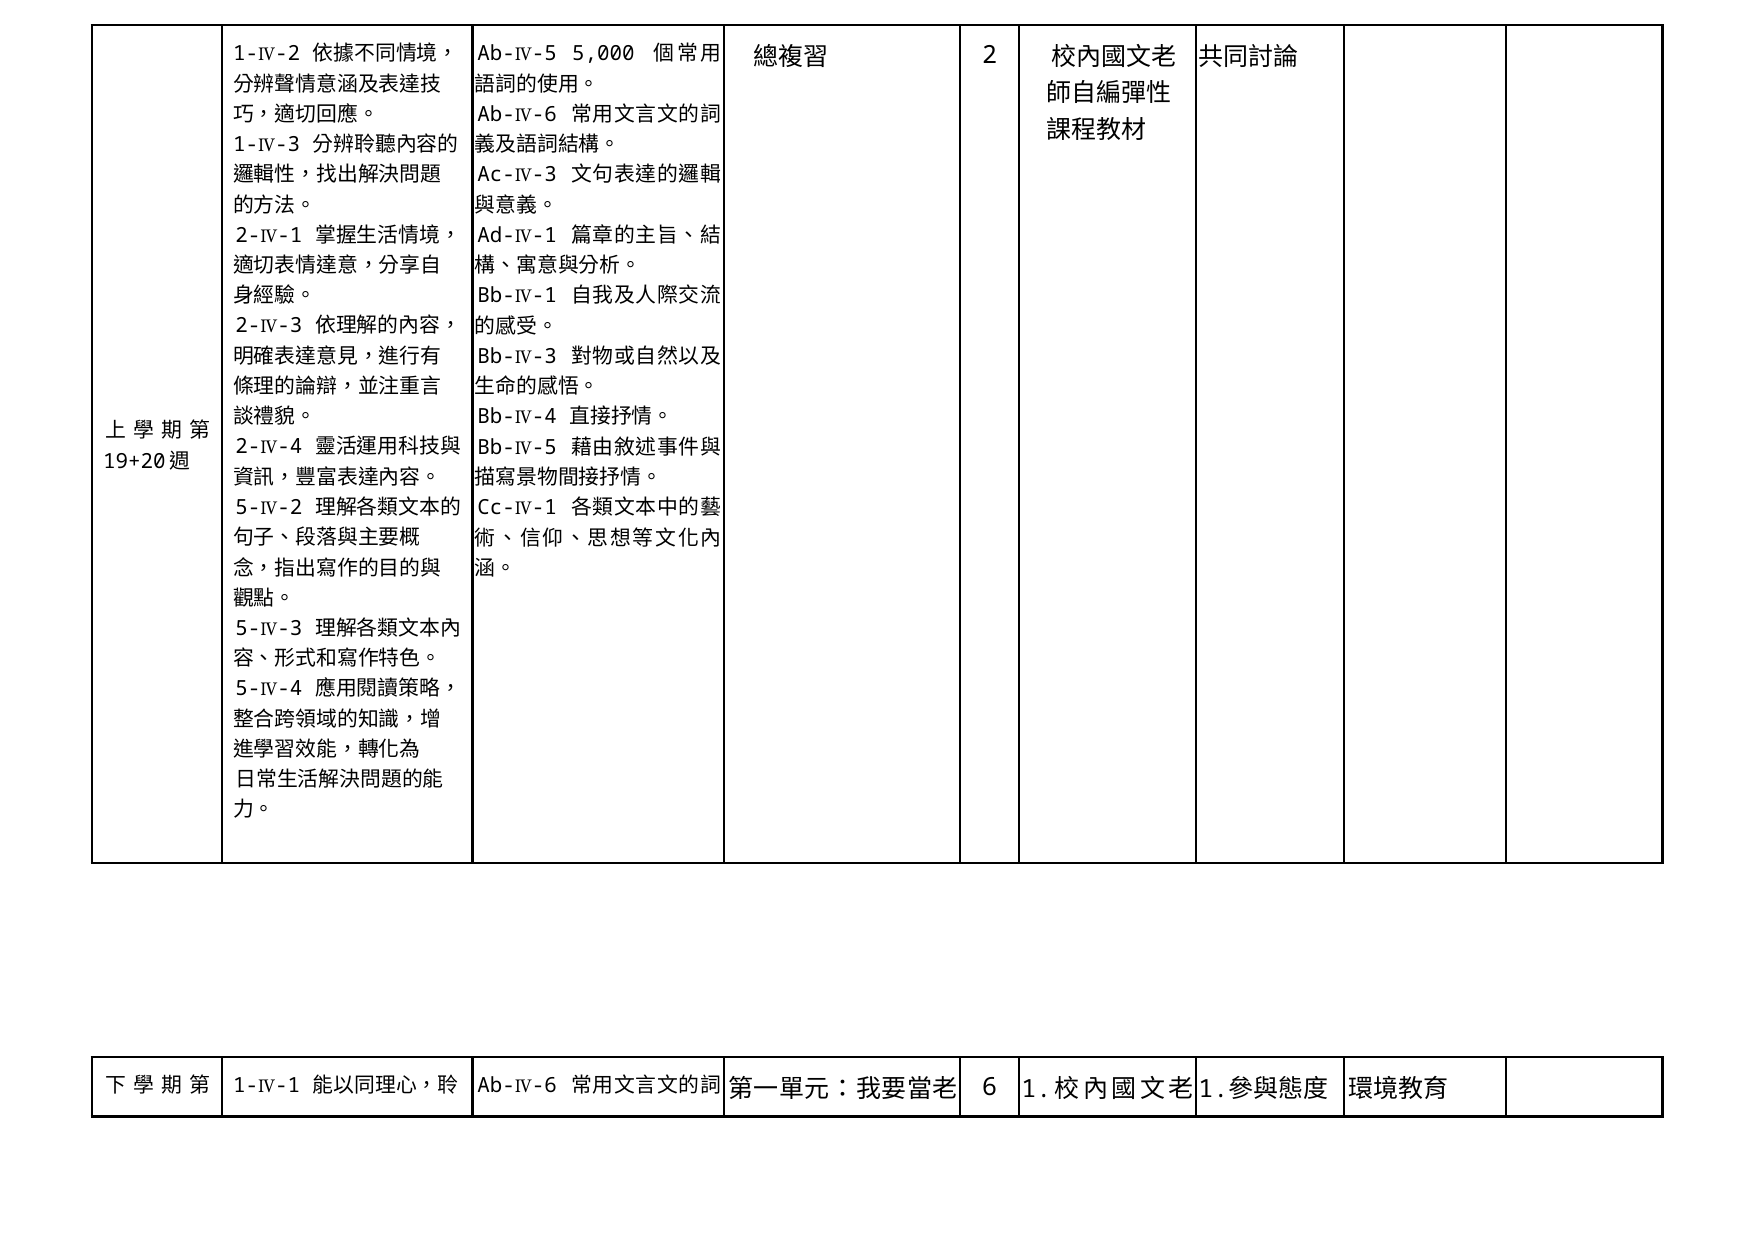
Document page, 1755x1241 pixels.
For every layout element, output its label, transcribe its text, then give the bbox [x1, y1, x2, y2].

table_header 總複習 [725, 26, 959, 862]
table_header 2 [961, 26, 1018, 862]
table_header 上學期第19+20週 [93, 26, 221, 862]
table_header [1507, 26, 1661, 862]
table_header Ab-Ⅳ-6 常用文言文的詞 [474, 1058, 723, 1115]
table_header 1.校內國文老 [1020, 1058, 1195, 1115]
table_header Ab-Ⅳ-5 5,000 個常用語詞的使用。 Ab-Ⅳ-6 常用文言文的詞義及語詞結構。 Ac-Ⅳ-3 文句表達的邏輯與意義。 Ad-Ⅳ-1 篇章的主旨、結構、寓意與分析。 Bb-Ⅳ-1 自我及人際交流的感受。 Bb-Ⅳ-3 對物或自然以及生命的感悟。 Bb-Ⅳ-4 直接抒情。 Bb-Ⅳ-5 藉由敘述事件與描寫景物間接抒情。 Cc-Ⅳ-1 各類文本中的藝術、信仰、思想等文化內涵。 [474, 26, 723, 862]
table_header 1-Ⅳ-1 能以同理心，聆 [223, 1058, 471, 1115]
table_header 第一單元：我要當老 [725, 1058, 959, 1115]
table_header [1507, 1058, 1661, 1115]
table_header 1-Ⅳ-2 依據不同情境，分辨聲情意涵及表達技巧，適切回應。 1-Ⅳ-3 分辨聆聽內容的邏輯性，找出解決問題的方法。 2-Ⅳ-1 掌握生活情境，適切表情達意，分享自身經驗。 2-Ⅳ-3 依理解的內容，明確表達意見，進行有條理的論辯，並注重言談禮貌。 2-Ⅳ-4 靈活運用科技與資訊，豐富表達內容。 5-Ⅳ-2 理解各類文本的句子、段落與主要概念，指出寫作的目的與觀點。 5-Ⅳ-3 理解各類文本內容、形式和寫作特色。 5-Ⅳ-4 應用閱讀策略，整合跨領域的知識，增進學習效能，轉化為 日常生活解決問題的能力。 [223, 26, 471, 862]
table_header 下學期第 [93, 1058, 221, 1115]
table_header 校內國文老師自編彈性課程教材 [1020, 26, 1195, 862]
table_header 1.參與態度 [1197, 1058, 1343, 1115]
table_header [1345, 26, 1505, 862]
table_header 環境教育 [1345, 1058, 1505, 1115]
table_header 6 [961, 1058, 1018, 1115]
table_header 共同討論 [1197, 26, 1343, 862]
